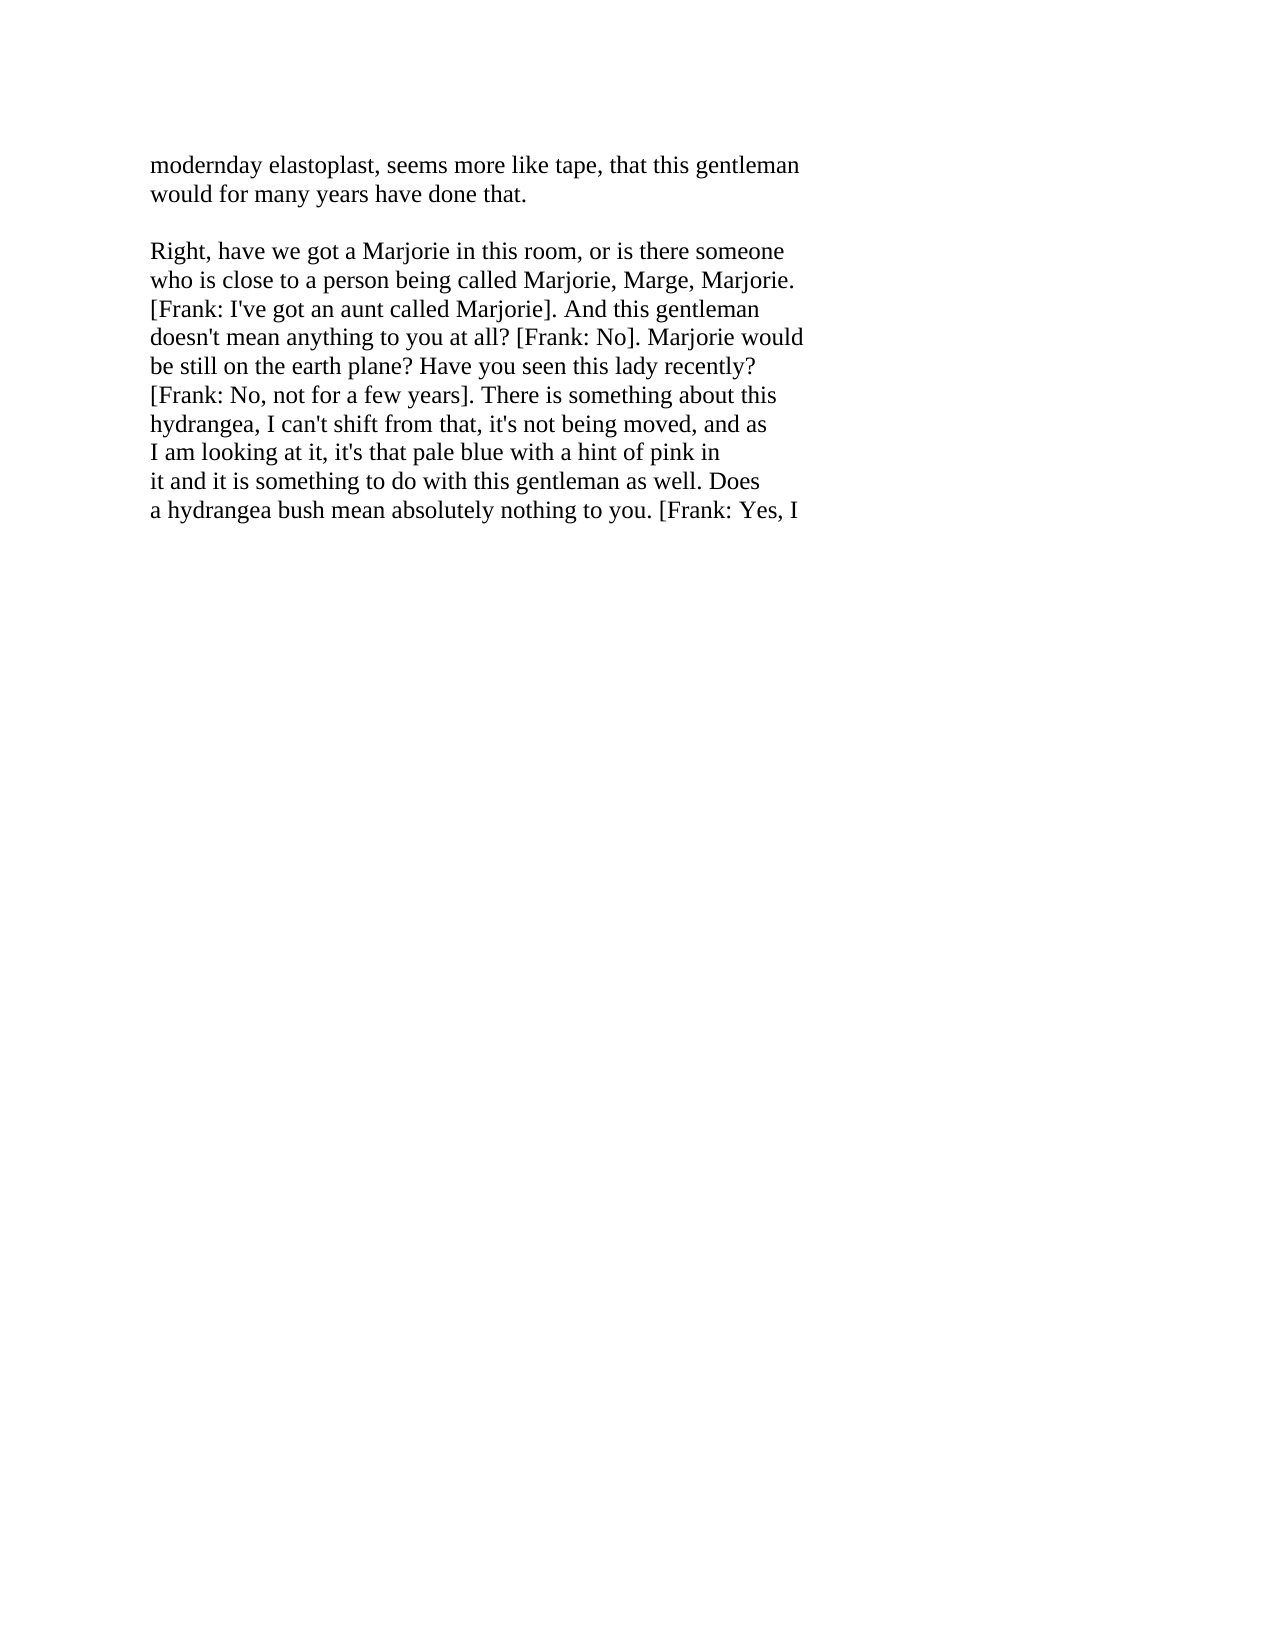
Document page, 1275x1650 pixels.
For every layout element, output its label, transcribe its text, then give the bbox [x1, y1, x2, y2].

text modernday elastoplast, seems more like tape, that this gentleman [150, 150, 1125, 179]
text who is close to a person being called Marjorie, Marge, Marjorie. [150, 265, 1125, 294]
text be still on the earth plane? Have you seen this lady recently? [150, 351, 1125, 380]
text it and it is something to do with this gentleman as well. Does [150, 466, 1125, 495]
text would for many years have done that. [150, 179, 1125, 207]
text a hydrangea bush mean absolutely nothing to you. [Frank: Yes, I [150, 495, 1125, 524]
text [Frank: No, not for a few years]. There is something about this [150, 380, 1125, 409]
text I am looking at it, it's that pale blue with a hint of pink in [150, 437, 1125, 466]
text hydrangea, I can't shift from that, it's not being moved, and as [150, 409, 1125, 437]
text Right, have we got a Marjorie in this room, or is there someone [150, 236, 1125, 265]
text doesn't mean anything to you at all? [Frank: No]. Marjorie would [150, 322, 1125, 351]
text [Frank: I've got an aunt called Marjorie]. And this gentleman [150, 294, 1125, 322]
